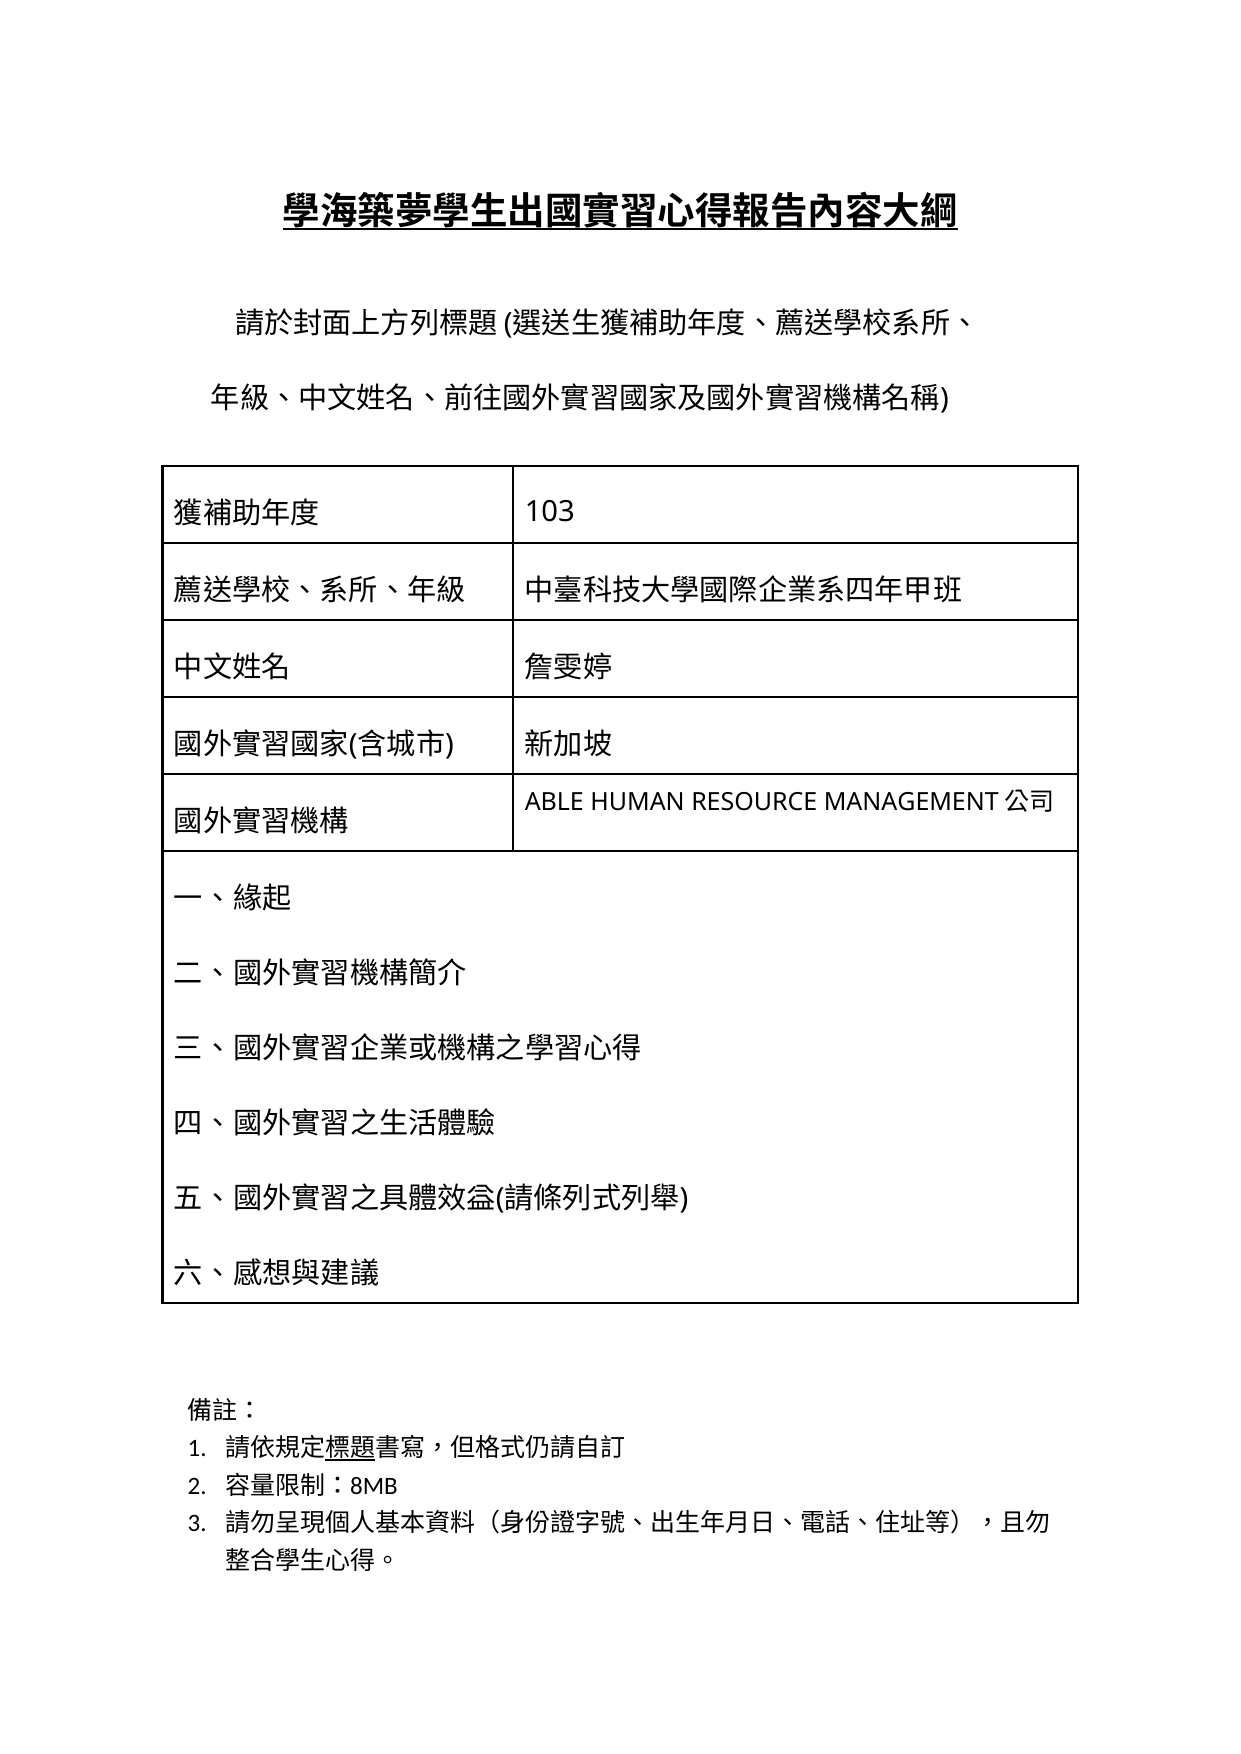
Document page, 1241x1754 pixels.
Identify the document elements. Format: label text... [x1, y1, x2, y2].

text 備註： [187, 1383, 1053, 1421]
table_cell ABLE HUMAN RESOURCE MANAGEMENT公司 [514, 775, 1077, 850]
table_cell 新加坡 [514, 698, 1077, 773]
list 請勿呈現個人基本資料（身份證字號、出生年月日、電話、住址等），且勿整合學生心得。 [187, 1496, 1053, 1571]
table_cell 詹雯婷 [514, 621, 1077, 696]
list 容量限制：8MB [187, 1458, 1053, 1496]
table_cell 緣起 國外實習機構簡介 國外實習企業或機構之學習心得 國外實習之生活體驗 國外實習之具體效益(請條列式列舉) 感想與建議 [164, 852, 1077, 1302]
table_cell 國外實習機構 [164, 775, 512, 850]
list 請依規定標題書寫，但格式仍請自訂 [187, 1421, 1053, 1458]
table_cell 薦送學校、系所、年級 [164, 544, 512, 619]
text 請於封面上方列標題 (選送生獲補助年度、薦送學校系所、 [114, 277, 1053, 352]
text 學海築夢學生出國實習心得報告內容大綱 [187, 164, 1053, 239]
text 年級、中文姓名、前往國外實習國家及國外實習機構名稱) [114, 352, 1053, 427]
table_header 103 [514, 467, 1077, 542]
table_cell 國外實習國家(含城市) [164, 698, 512, 773]
table_cell 中文姓名 [164, 621, 512, 696]
table_header 獲補助年度 [164, 467, 512, 542]
table_cell 中臺科技大學國際企業系四年甲班 [514, 544, 1077, 619]
